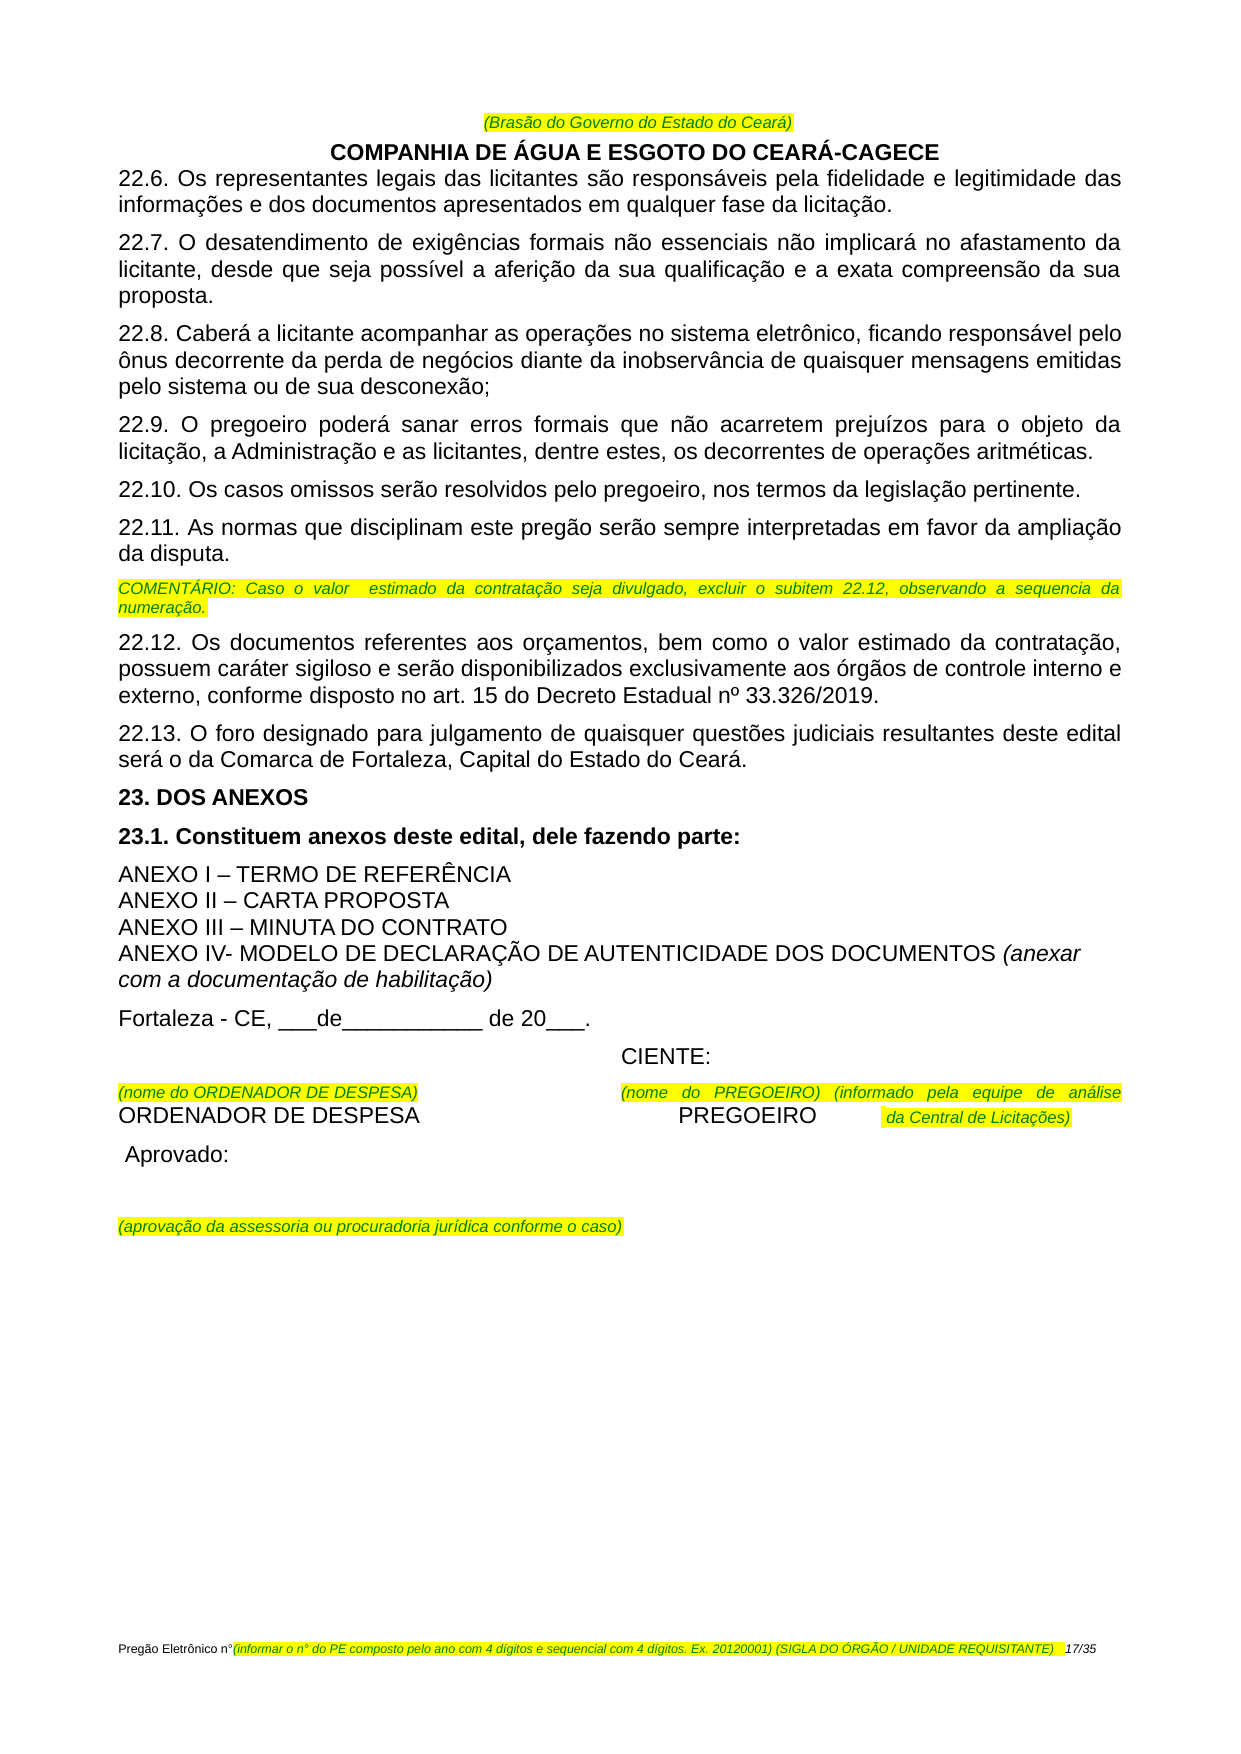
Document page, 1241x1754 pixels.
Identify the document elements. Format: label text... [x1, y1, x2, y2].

text 22.13. O foro designado para julgamento de quaisquer questões judiciais resultantes deste edital será o da Comarca de Fortaleza, Capital do Estado do Ceará. [118, 720, 1122, 772]
text 23. DOS ANEXOS [118, 784, 1122, 811]
text Aprovado: [118, 1141, 1122, 1167]
text (nome do ORDENADOR DE DESPESA) (nome do PREGOEIRO) (informado pela equipe de análise ORDENADOR DE DESPESA PREGOEIRO da Central de Licitações) [118, 1081, 1122, 1129]
text 23.1. Constituem anexos deste edital, dele fazendo parte: [118, 823, 1122, 849]
text COMENTÁRIO: Caso o valor estimado da contratação seja divulgado, excluir o subitem 22.12, observando a sequencia da numeração. [118, 579, 1122, 617]
text 22.8. Caberá a licitante acompanhar as operações no sistema eletrônico, ficando responsável pelo ônus decorrente da perda de negócios diante da inobservância de quaisquer mensagens emitidas pelo sistema ou de sua desconexão; [118, 320, 1122, 399]
text 22.7. O desatendimento de exigências formais não essenciais não implicará no afastamento da licitante, desde que seja possível a aferição da sua qualificação e a exata compreensão da sua proposta. [118, 229, 1122, 308]
text Fortaleza - CE, ___de___________ de 20___. [118, 1004, 1122, 1031]
text 22.10. Os casos omissos serão resolvidos pelo pregoeiro, nos termos da legislação pertinente. [118, 476, 1122, 502]
text (aprovação da assessoria ou procuradoria jurídica conforme o caso) [118, 1217, 1122, 1236]
text 22.11. As normas que disciplinam este pregão serão sempre interpretadas em favor da ampliação da disputa. [118, 514, 1122, 567]
text 22.6. Os representantes legais das licitantes são responsáveis pela fidelidade e legitimidade das informações e dos documentos apresentados em qualquer fase da licitação. [118, 165, 1122, 217]
text 22.9. O pregoeiro poderá sanar erros formais que não acarretem prejuízos para o objeto da licitação, a Administração e as licitantes, dentre estes, os decorrentes de operações aritméticas. [118, 411, 1122, 464]
text CIENTE: [118, 1043, 1122, 1069]
text ANEXO I – TERMO DE REFERÊNCIA ANEXO II – CARTA PROPOSTA ANEXO III – MINUTA DO CONTRATO ANEXO IV- MODELO DE DECLARAÇÃO DE AUTENTICIDADE DOS DOCUMENTOS (anexar com a documentação de habilitação) [118, 861, 1122, 993]
text 22.12. Os documentos referentes aos orçamentos, bem como o valor estimado da contratação, possuem caráter sigiloso e serão disponibilizados exclusivamente aos órgãos de controle interno e externo, conforme disposto no art. 15 do Decreto Estadual nº 33.326/2019. [118, 629, 1122, 708]
